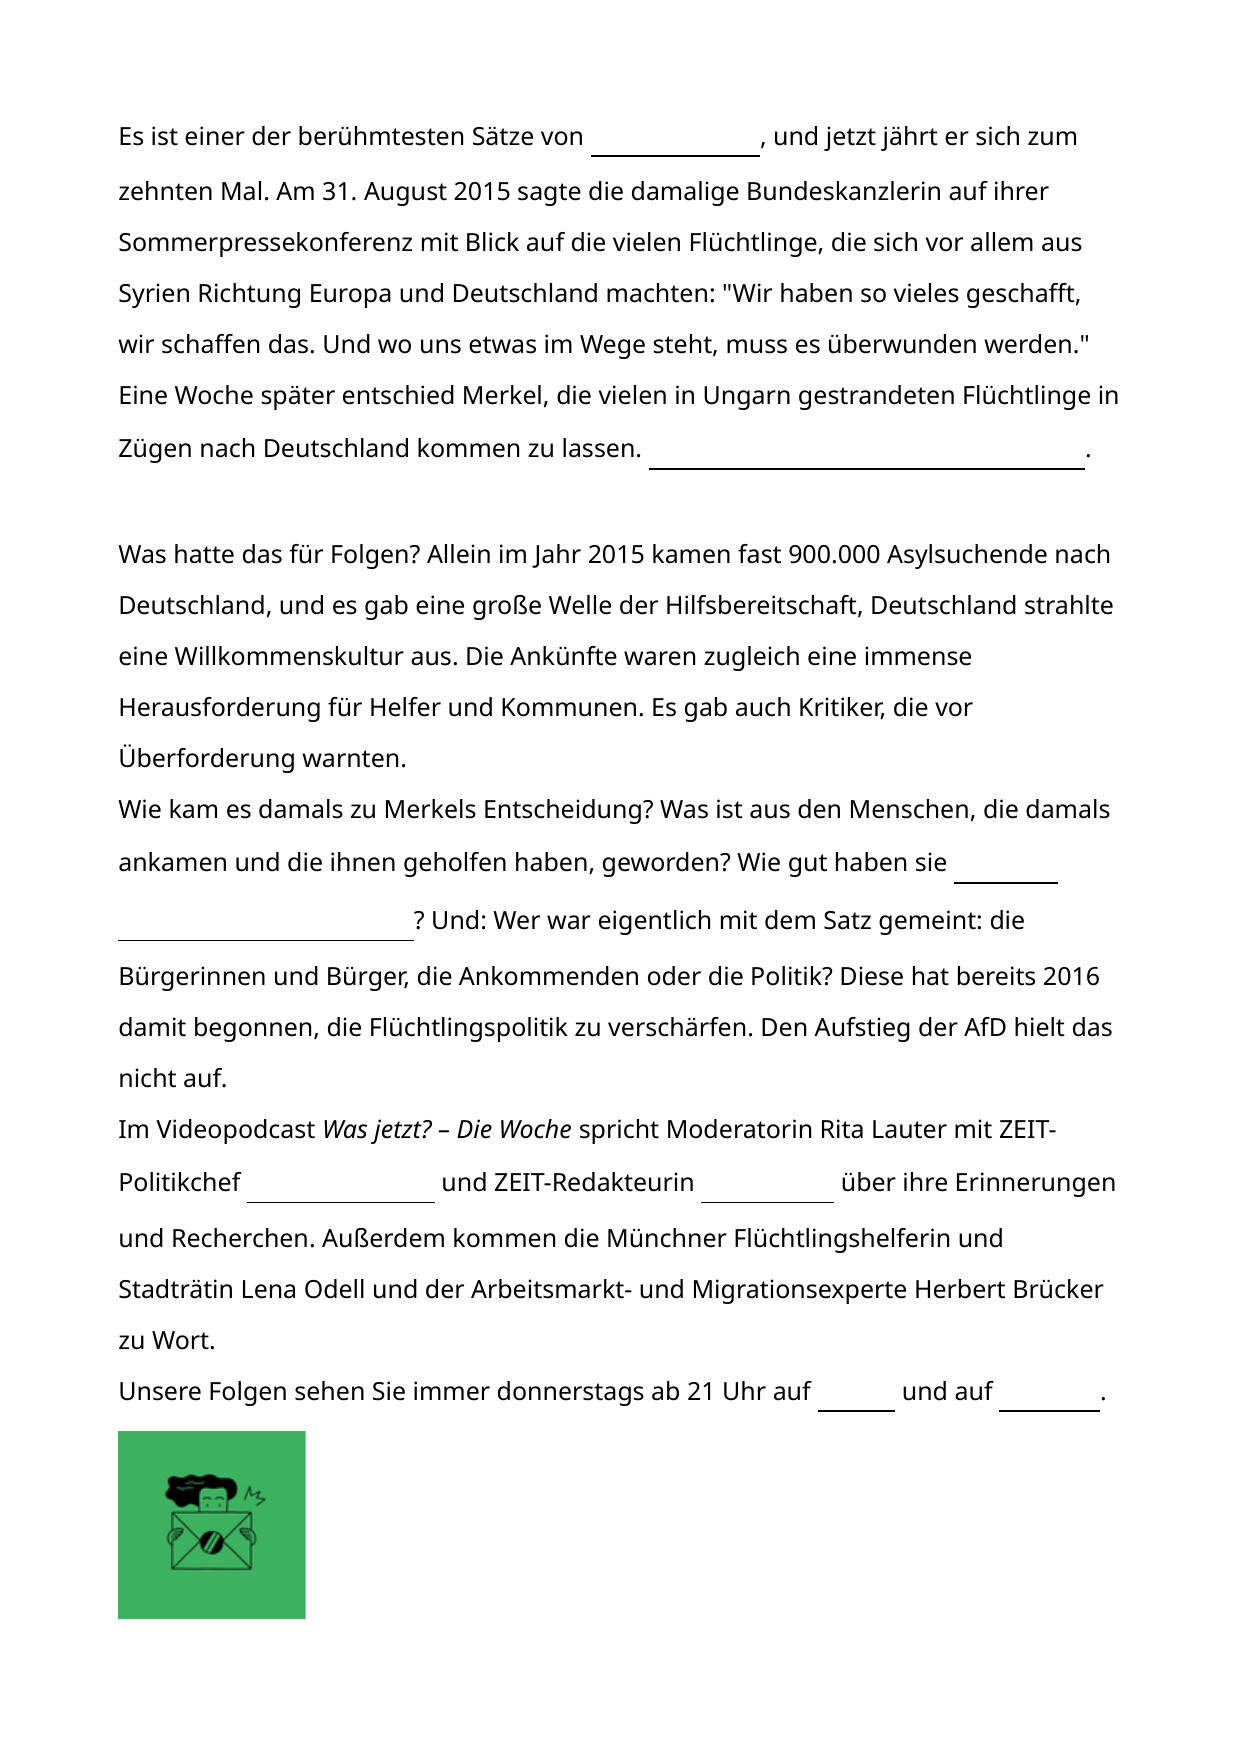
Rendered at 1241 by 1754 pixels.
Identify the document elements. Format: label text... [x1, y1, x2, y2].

text Es ist einer der berühmtesten Sätze von Angela Merkel, und jetzt jährt er sich zum zehnten Mal. Am 31. August 2015 sagte die damalige Bundeskanzlerin auf ihrer Sommerpressekonferenz mit Blick auf die vielen Flüchtlinge, die sich vor allem aus Syrien Richtung Europa und Deutschland machten: "Wir haben so vieles geschafft, wir schaffen das. Und wo uns etwas im Wege steht, muss es überwunden werden." Eine Woche später entschied Merkel, die vielen in Ungarn gestrandeten Flüchtlinge in Zügen nach Deutschland kommen zu lassen. Die deutschen Grenzen blieben offen. [118, 118, 1122, 470]
text Im Videopodcast Was jetzt? – Die Woche spricht Moderatorin Rita Lauter mit ZEIT-Politikchef Heinrich Wefing und ZEIT-Redakteurin Vanessa Vu über ihre Erinnerungen und Recherchen. Außerdem kommen die Münchner Flüchtlingshelferin und Stadträtin Lena Odell und der Arbeitsmarkt- und Migrationsexperte Herbert Brücker zu Wort. [118, 1112, 1122, 1357]
text Was hatte das für Folgen? Allein im Jahr 2015 kamen fast 900.000 Asylsuchende nach Deutschland, und es gab eine große Welle der Hilfsbereitschaft, Deutschland strahlte eine Willkommenskultur aus. Die Ankünfte waren zugleich eine immense Herausforderung für Helfer und Kommunen. Es gab auch Kritiker, die vor Überforderung warnten. [118, 537, 1122, 775]
text Unsere Folgen sehen Sie immer donnerstags ab 21 Uhr auf zeit.de und auf YouTube. [118, 1373, 1122, 1412]
picture [118, 1431, 306, 1619]
text Wie kam es damals zu Merkels Entscheidung? Was ist aus den Menschen, die damals ankamen und die ihnen geholfen haben, geworden? Wie gut haben sie auf dem Arbeitsmarkt Fuß gefasst? Und: Wer war eigentlich mit dem Satz gemeint: die Bürgerinnen und Bürger, die Ankommenden oder die Politik? Diese hat bereits 2016 damit begonnen, die Flüchtlingspolitik zu verschärfen. Den Aufstieg der AfD hielt das nicht auf. [118, 792, 1122, 1094]
